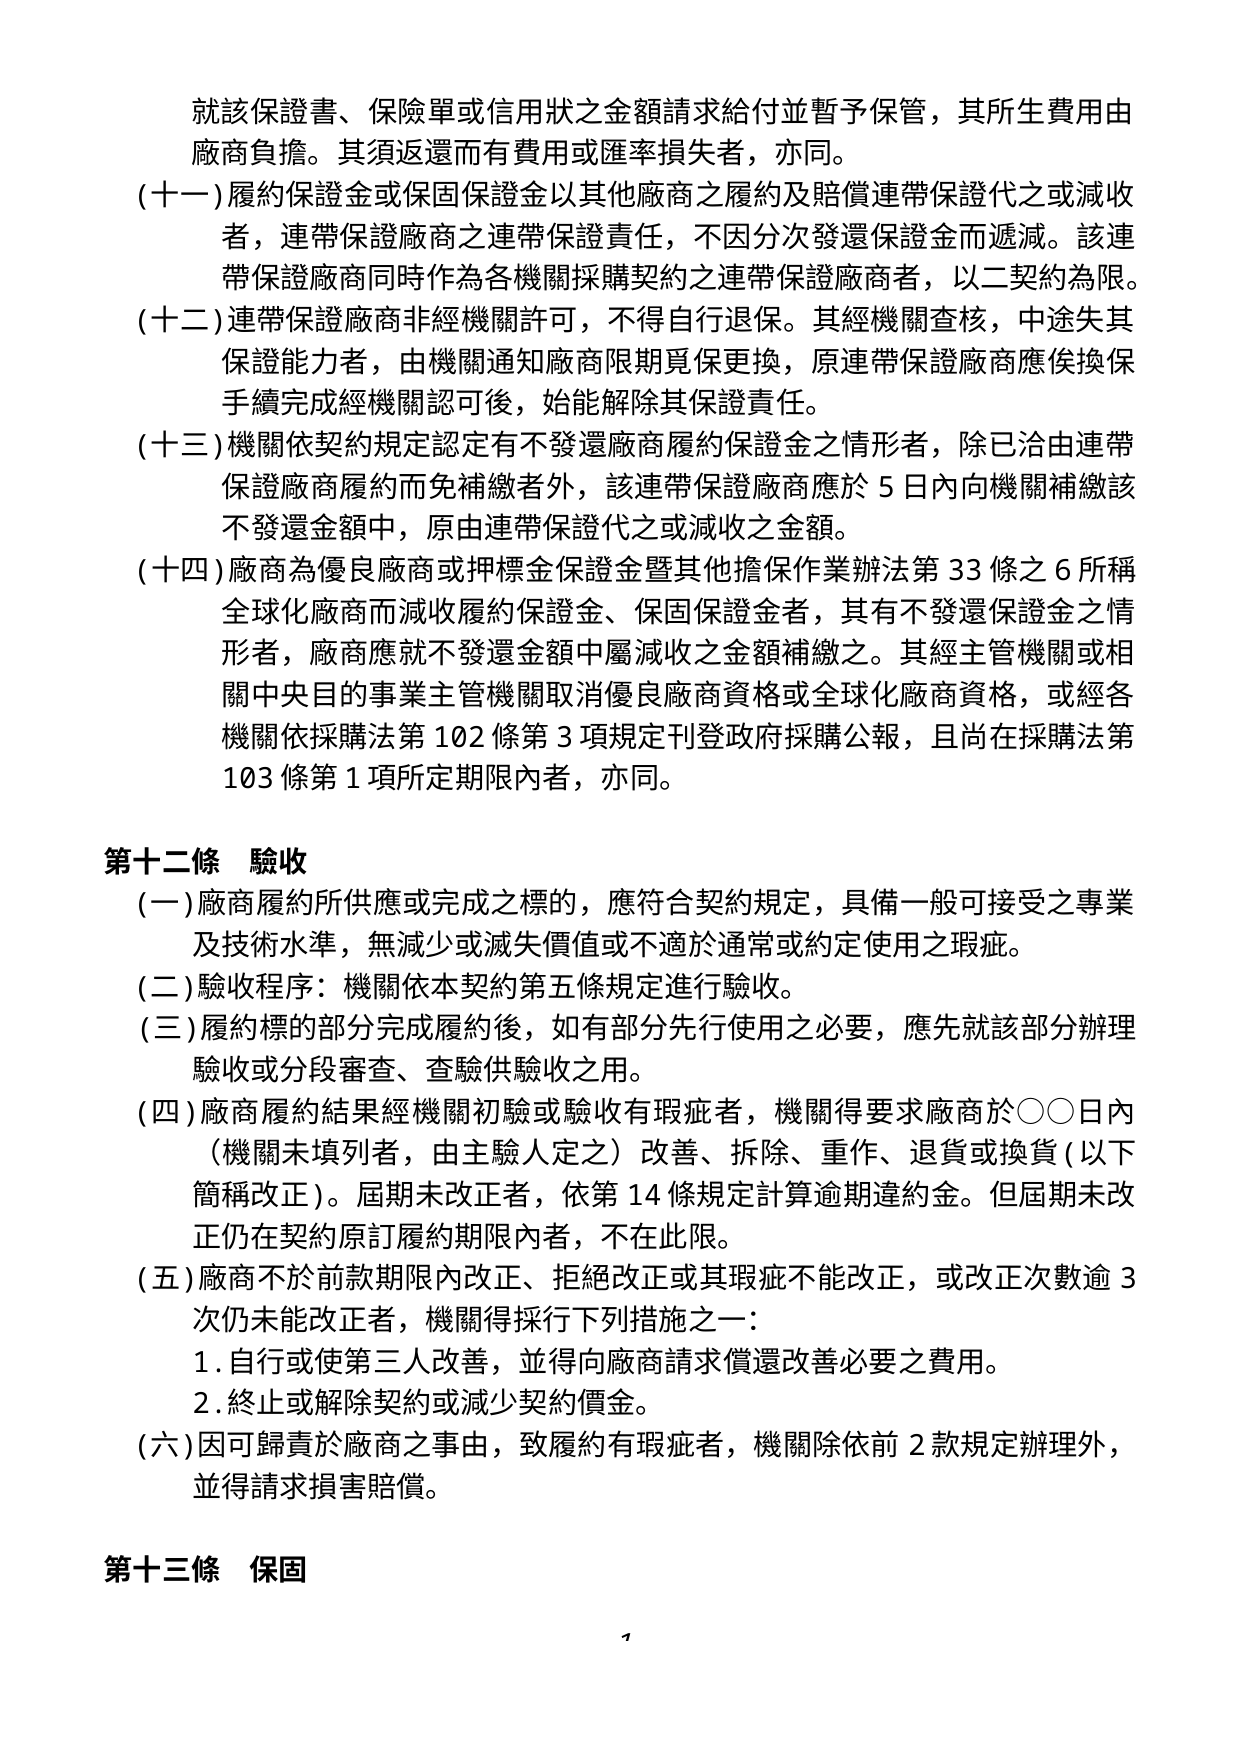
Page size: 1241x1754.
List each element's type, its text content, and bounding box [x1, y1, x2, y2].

text 第十二條 驗收 [103, 839, 1137, 880]
text (二)驗收程序：機關依本契約第五條規定進行驗收。 [133, 964, 1137, 1005]
text (五)廠商不於前款期限內改正、拒絕改正或其瑕疵不能改正，或改正次數逾3次仍未能改正者，機關得採行下列措施之一： [133, 1255, 1137, 1339]
text (六)因可歸責於廠商之事由，致履約有瑕疵者，機關除依前2款規定辦理外，並得請求損害賠償。 [133, 1422, 1137, 1505]
text (十二)連帶保證廠商非經機關許可，不得自行退保。其經機關查核，中途失其保證能力者，由機關通知廠商限期覓保更換，原連帶保證廠商應俟換保手續完成經機關認可後，始能解除其保證責任。 [133, 297, 1137, 422]
text 廠商未依契約規定期限履約或因可歸責於廠商之事由，致有無法於保證書、保險單或信用狀有效期內完成履約之虞，或機關無法於保證書、保險單或信用狀有效期內完成驗收者，該保證書、保險單或信用狀之有效期應按遲延期間延長之。廠商未依機關之通知予以延長者，機關將於有效期屆滿前就該保證書、保險單或信用狀之金額請求給付並暫予保管，其所生費用由廠商負擔。其須返還而有費用或匯率損失者，亦同。 [191, 89, 1137, 172]
text (十一)履約保證金或保固保證金以其他廠商之履約及賠償連帶保證代之或減收者，連帶保證廠商之連帶保證責任，不因分次發還保證金而遞減。該連帶保證廠商同時作為各機關採購契約之連帶保證廠商者，以二契約為限。 [133, 172, 1137, 297]
text 第十三條 保固 [103, 1547, 1137, 1589]
text 1.自行或使第三人改善，並得向廠商請求償還改善必要之費用。 [192, 1339, 1137, 1380]
text 2.終止或解除契約或減少契約價金。 [192, 1380, 1137, 1422]
text (十三)機關依契約規定認定有不發還廠商履約保證金之情形者，除已洽由連帶保證廠商履約而免補繳者外，該連帶保證廠商應於5日內向機關補繳該不發還金額中，原由連帶保證代之或減收之金額。 [133, 422, 1137, 547]
text (四)廠商履約結果經機關初驗或驗收有瑕疵者，機關得要求廠商於○○日內（機關未填列者，由主驗人定之）改善、拆除、重作、退貨或換貨(以下簡稱改正)。屆期未改正者，依第14條規定計算逾期違約金。但屆期未改正仍在契約原訂履約期限內者，不在此限。 [133, 1089, 1137, 1255]
text (一)廠商履約所供應或完成之標的，應符合契約規定，具備一般可接受之專業及技術水準，無減少或滅失價值或不適於通常或約定使用之瑕疵。 [133, 880, 1137, 964]
text (三)履約標的部分完成履約後，如有部分先行使用之必要，應先就該部分辦理驗收或分段審查、查驗供驗收之用。 [118, 1005, 1137, 1089]
text (十四)廠商為優良廠商或押標金保證金暨其他擔保作業辦法第33條之6所稱全球化廠商而減收履約保證金、保固保證金者，其有不發還保證金之情形者，廠商應就不發還金額中屬減收之金額補繳之。其經主管機關或相關中央目的事業主管機關取消優良廠商資格或全球化廠商資格，或經各機關依採購法第102條第3項規定刊登政府採購公報，且尚在採購法第103條第1項所定期限內者，亦同。 [133, 547, 1137, 797]
